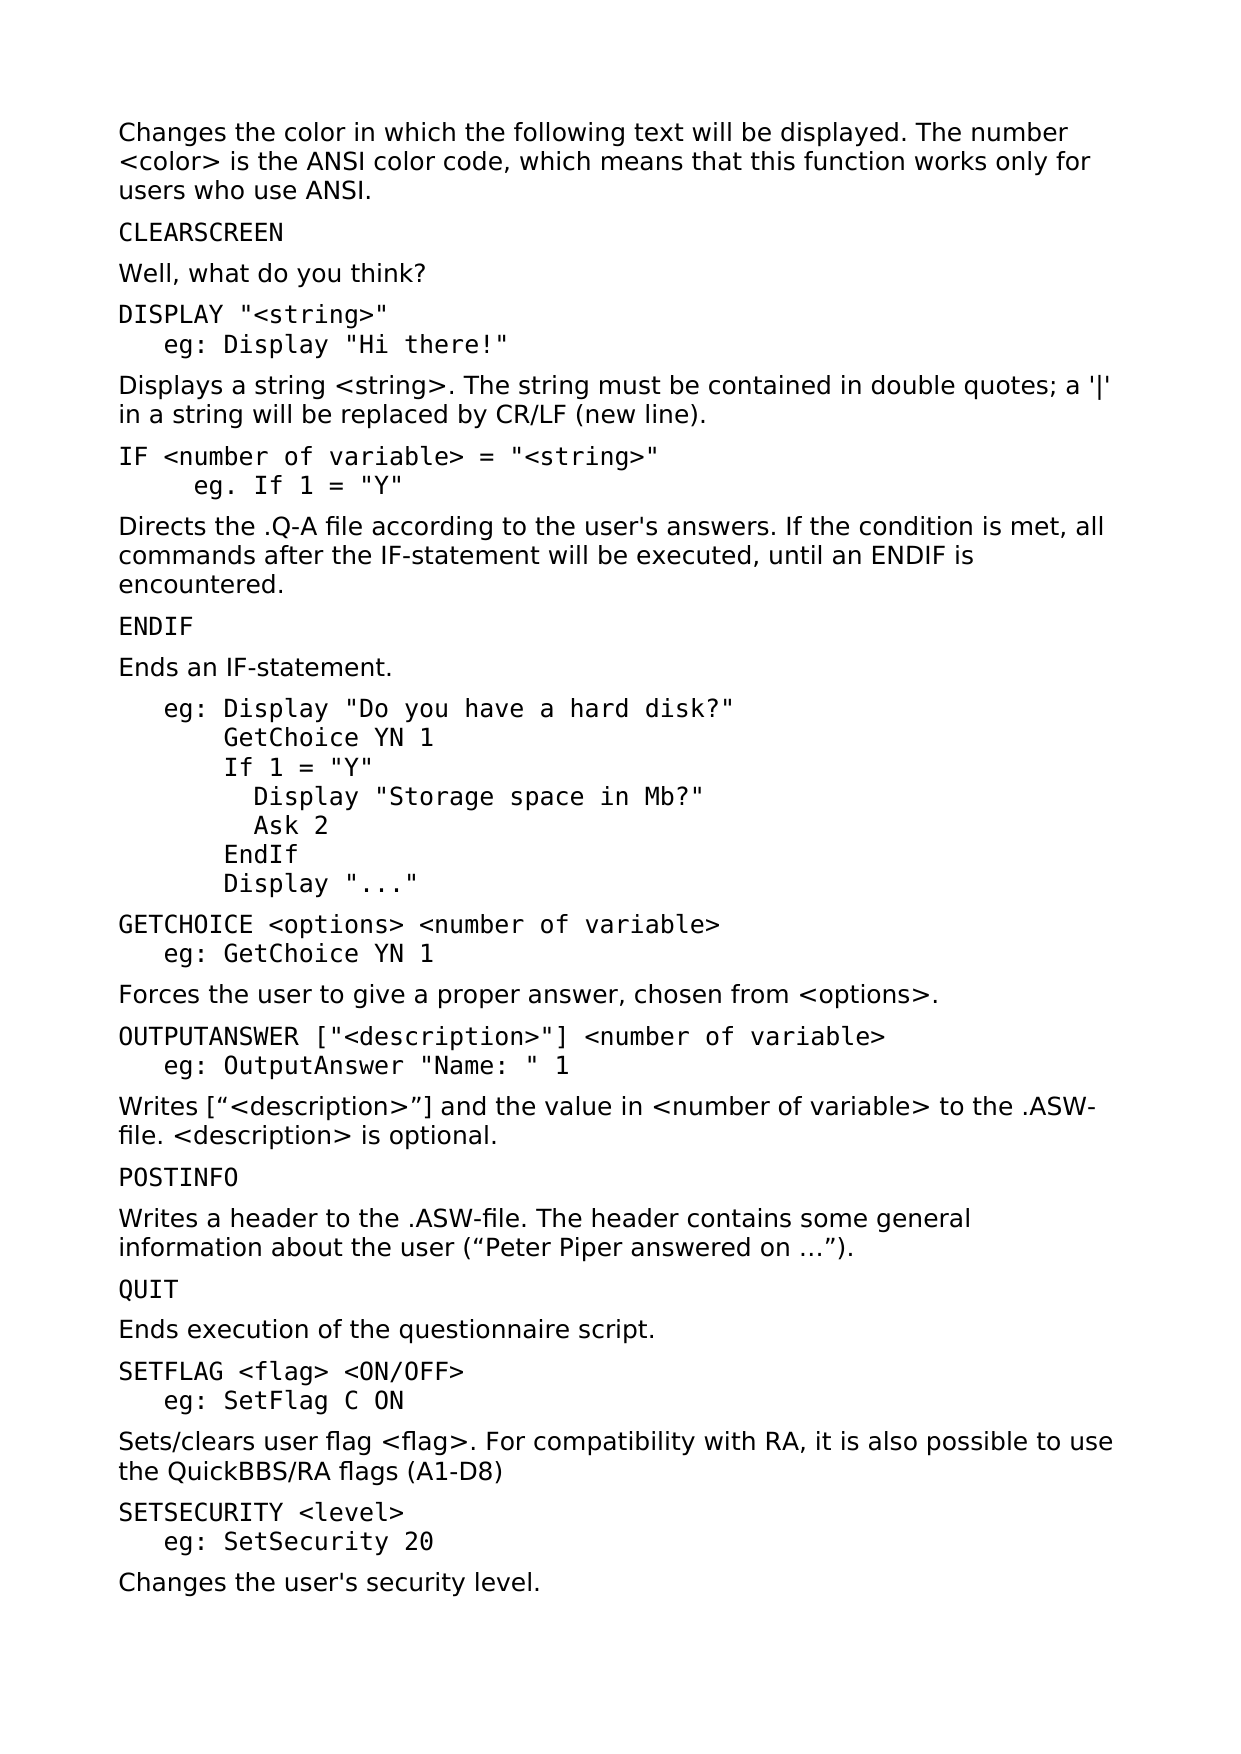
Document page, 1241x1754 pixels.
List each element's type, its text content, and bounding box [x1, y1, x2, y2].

text Sets/clears user flag <flag>. For compatibility with RA, it is also possible to use the QuickBBS/RA flags (A1-D8) [118, 1427, 1122, 1486]
text POSTINFO [118, 1163, 1122, 1192]
text Ends an IF-statement. [118, 653, 1122, 682]
text Changes the color in which the following text will be displayed. The number <color> is the ANSI color code, which means that this function works only for users who use ANSI. [118, 118, 1122, 206]
text CLEARSCREEN [118, 218, 1122, 247]
text Directs the .Q-A file according to the user's answers. If the condition is met, all commands after the IF-statement will be executed, until an ENDIF is encountered. [118, 512, 1122, 599]
text Writes a header to the .ASW-file. The header contains some general information about the user (“Peter Piper answered on …”). [118, 1204, 1122, 1262]
text Forces the user to give a proper answer, chosen from <options>. [118, 980, 1122, 1009]
text ENDIF [118, 612, 1122, 641]
text OUTPUTANSWER ["<description>"] <number of variable> eg: OutputAnswer "Name: " 1 [118, 1022, 1122, 1080]
text Well, what do you think? [118, 259, 1122, 288]
text SETSECURITY <level> eg: SetSecurity 20 [118, 1498, 1122, 1557]
text Writes [“<description>”] and the value in <number of variable> to the .ASW-file. <description> is optional. [118, 1092, 1122, 1151]
text QUIT [118, 1275, 1122, 1304]
text eg: Display "Do you have a hard disk?" GetChoice YN 1 If 1 = "Y" Display "Storage space in Mb?" Ask 2 EndIf Display "..." [118, 694, 1122, 898]
text Ends execution of the questionnaire script. [118, 1316, 1122, 1345]
text IF <number of variable> = "<string>" eg. If 1 = "Y" [118, 442, 1122, 500]
text DISPLAY "<string>" eg: Display "Hi there!" [118, 301, 1122, 359]
text SETFLAG <flag> <ON/OFF> eg: SetFlag C ON [118, 1357, 1122, 1416]
text GETCHOICE <options> <number of variable> eg: GetChoice YN 1 [118, 910, 1122, 969]
text Displays a string <string>. The string must be contained in double quotes; a '|' in a string will be replaced by CR/LF (new line). [118, 371, 1122, 429]
text Changes the user's security level. [118, 1568, 1122, 1598]
